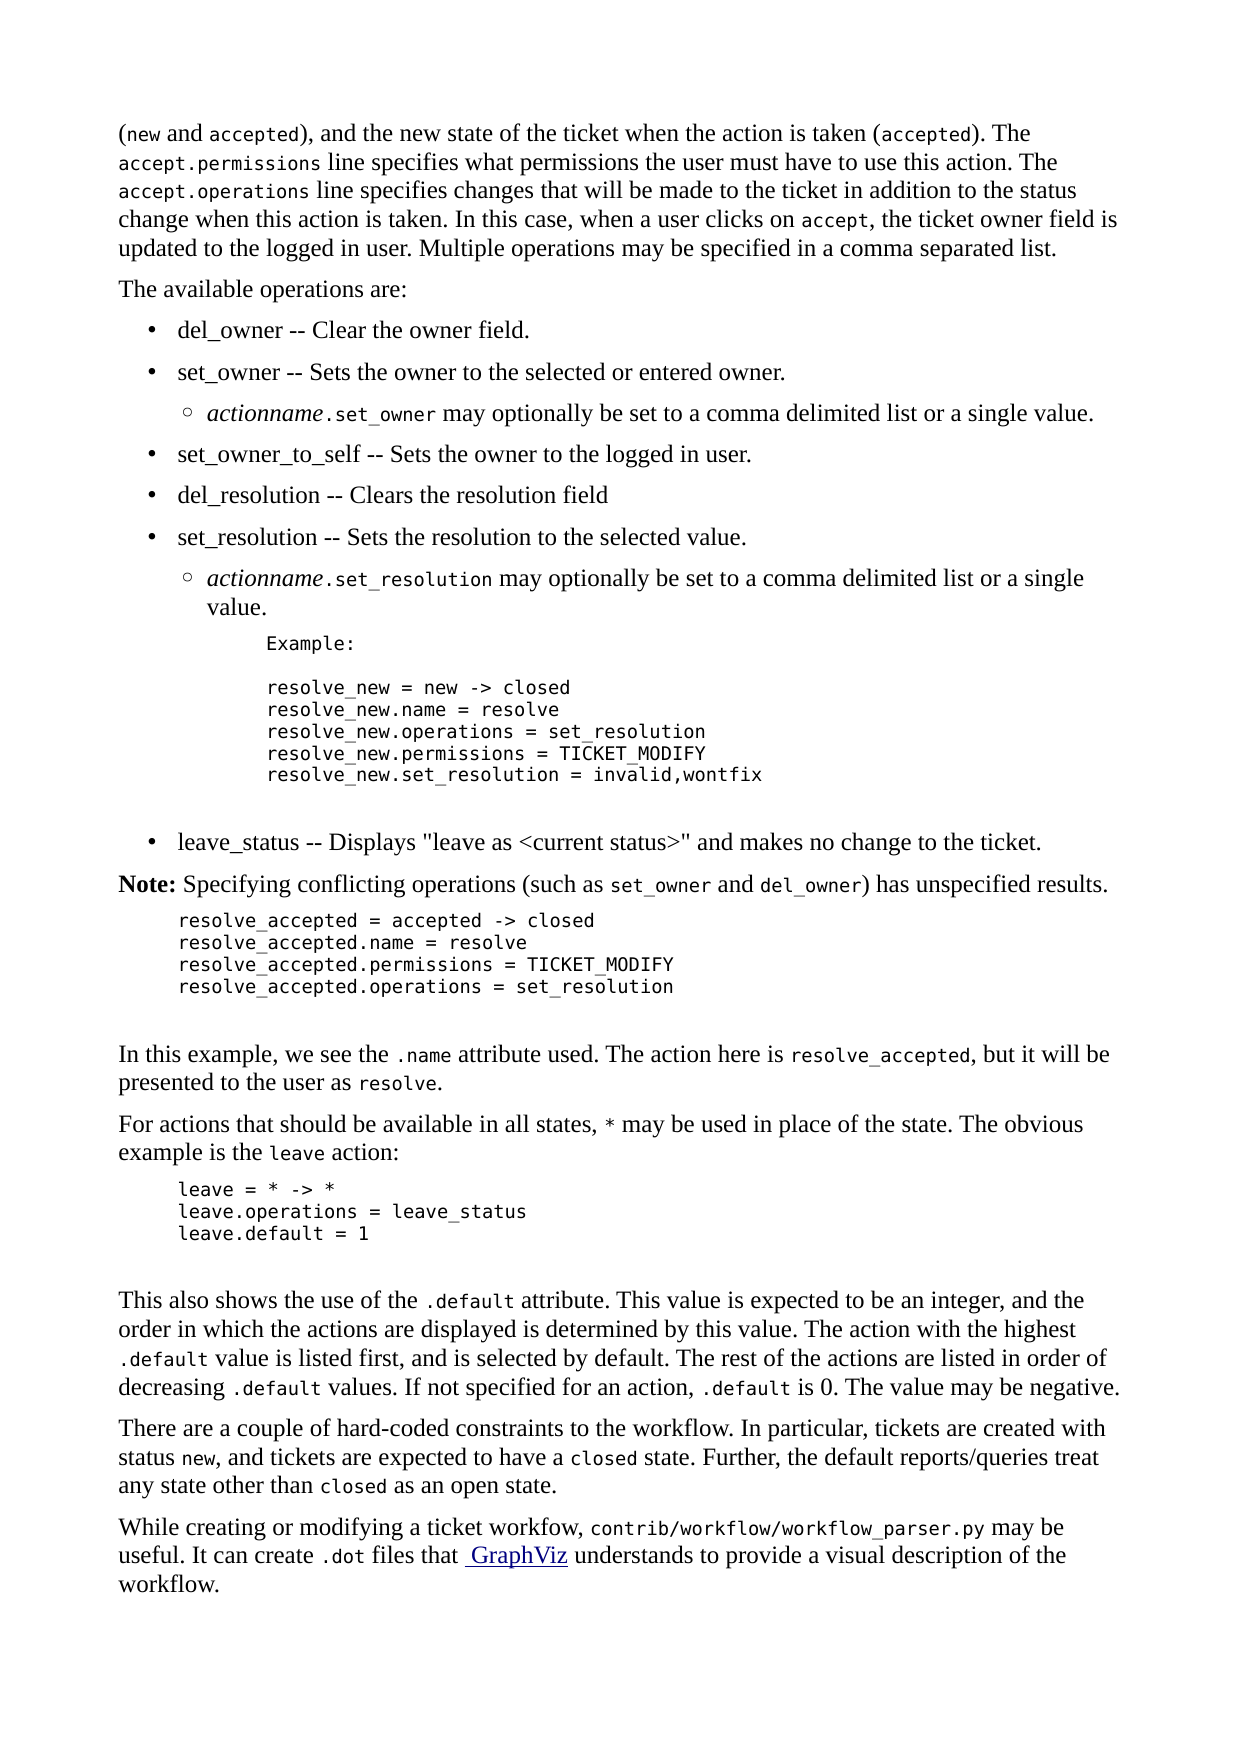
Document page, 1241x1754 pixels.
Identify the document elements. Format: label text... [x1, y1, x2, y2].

text Note: Specifying conflicting operations (such as set_owner and del_owner) has unspecified results. [118, 869, 1122, 897]
text This also shows the use of the .default attribute. This value is expected to be an integer, and the order in which the actions are displayed is determined by this value. The action with the highest .default value is listed first, and is selected by default. The rest of the actions are listed in order of decreasing .default values. If not specified for an action, .default is 0. The value may be negative. [118, 1286, 1122, 1401]
list actionname.set_resolution may optionally be set to a comma delimited list or a single value. [177, 563, 1122, 621]
text leave = * -> * leave.operations = leave_status leave.default = 1 [177, 1179, 1063, 1244]
text For actions that should be available in all states, * may be used in place of the state. The obvious example is the leave action: [118, 1109, 1122, 1166]
list del_owner -- Clear the owner field. [148, 316, 1122, 344]
text In this example, we see the .name attribute used. The action here is resolve_accepted, but it will be presented to the user as resolve. [118, 1039, 1122, 1096]
list set_owner_to_self -- Sets the owner to the logged in user. [148, 439, 1122, 468]
list set_owner -- Sets the owner to the selected or entered owner. [148, 357, 1122, 386]
list actionname.set_owner may optionally be set to a comma delimited list or a single value. [177, 398, 1122, 427]
list Example: resolve_new = new -> closed resolve_new.name = resolve resolve_new.operations = set_resolution resolve_new.permissions = TICKET_MODIFY resolve_new.set_resolution = invalid,wontfix [236, 633, 1063, 786]
text There are a couple of hard-coded constraints to the workflow. In particular, tickets are created with status new, and tickets are expected to have a closed state. Further, the default reports/queries treat any state other than closed as an open state. [118, 1413, 1122, 1499]
text The available operations are: [118, 274, 1122, 303]
text While creating or modifying a ticket workfow, contrib/workflow/workflow_parser.py may be useful. It can create .dot files that GraphViz understands to provide a visual description of the workflow. [118, 1512, 1122, 1598]
list leave_status -- Displays "leave as <current status>" and makes no change to the ticket. [148, 827, 1122, 856]
text resolve_accepted = accepted -> closed resolve_accepted.name = resolve resolve_accepted.permissions = TICKET_MODIFY resolve_accepted.operations = set_resolution [177, 910, 1063, 997]
text (new and accepted), and the new state of the ticket when the action is taken (accepted). The accept.permissions line specifies what permissions the user must have to use this action. The accept.operations line specifies changes that will be made to the ticket in addition to the status change when this action is taken. In this case, when a user clicks on accept, the ticket owner field is updated to the logged in user. Multiple operations may be specified in a comma separated list. [118, 118, 1122, 262]
list del_resolution -- Clears the resolution field [148, 481, 1122, 509]
list set_resolution -- Sets the resolution to the selected value. [148, 522, 1122, 551]
